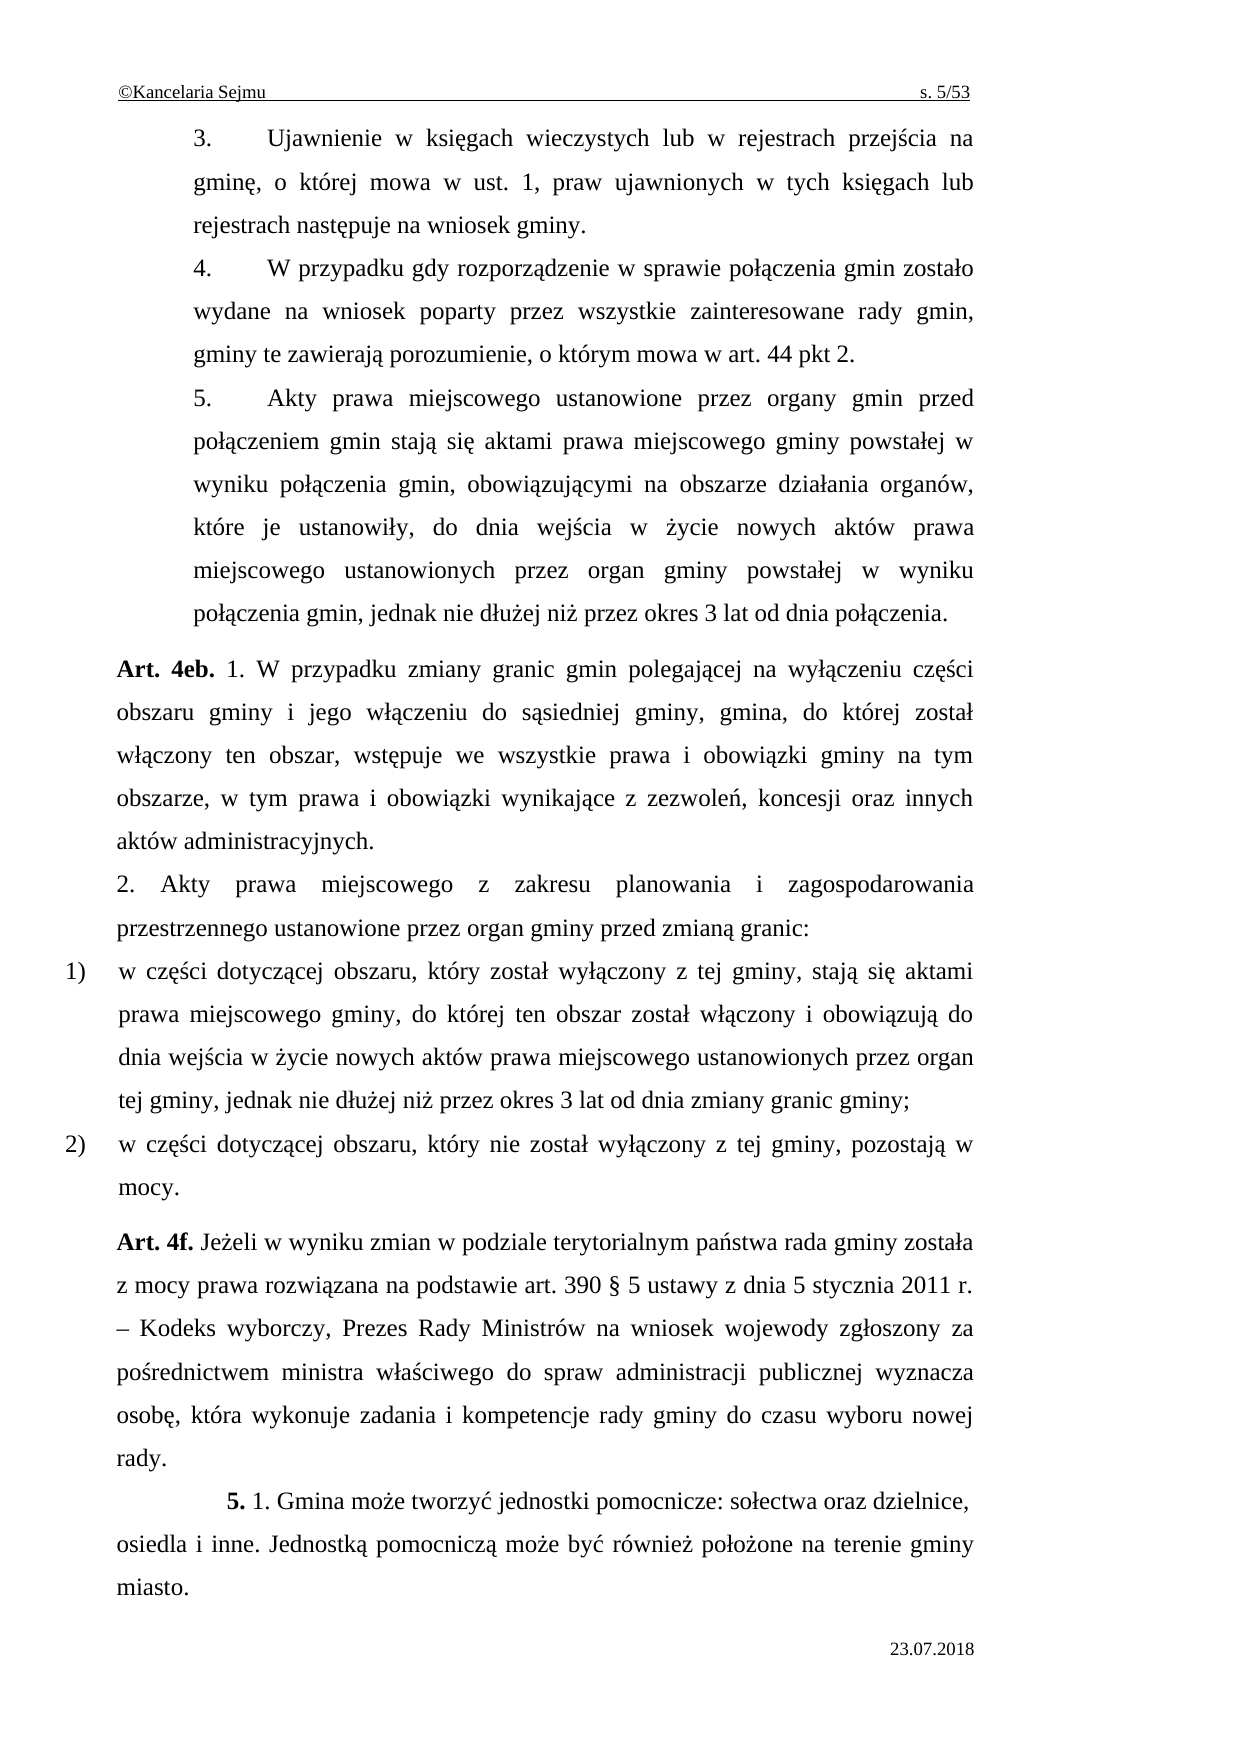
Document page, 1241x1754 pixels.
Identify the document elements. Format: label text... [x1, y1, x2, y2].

text Art. 4eb. 1. W przypadku zmiany granic gmin polegającej na wyłączeniu części obszaru gminy i jego włączeniu do sąsiedniej gminy, gmina, do której został włączony ten obszar, wstępuje we wszystkie prawa i obowiązki gminy na tym obszarze, w tym prawa i obowiązki wynikające z zezwoleń, koncesji oraz innych aktów administracyjnych. [116, 654, 974, 855]
list Ujawnienie w księgach wieczystych lub w rejestrach przejścia na gminę, o której mowa w ust. 1, praw ujawnionych w tych księgach lub rejestrach następuje na wniosek gminy. [193, 123, 974, 238]
text 5. 1. Gmina może tworzyć jednostki pomocnicze: sołectwa oraz dzielnice, [118, 1486, 976, 1515]
list W przypadku gdy rozporządzenie w sprawie połączenia gmin zostało wydane na wniosek poparty przez wszystkie zainteresowane rady gmin, gminy te zawierają porozumienie, o którym mowa w art. 44 pkt 2. [193, 253, 974, 368]
text Art. 4f. Jeżeli w wyniku zmian w podziale terytorialnym państwa rada gminy została z mocy prawa rozwiązana na podstawie art. 390 § 5 ustawy z dnia 5 stycznia 2011 r. – Kodeks wyborczy, Prezes Rady Ministrów na wniosek wojewody zgłoszony za pośrednictwem ministra właściwego do spraw administracji publicznej wyznacza osobę, która wykonuje zadania i kompetencje rady gminy do czasu wyboru nowej rady. [116, 1227, 974, 1472]
list w części dotyczącej obszaru, który został wyłączony z tej gminy, stają się aktami prawa miejscowego gminy, do której ten obszar został włączony i obowiązują do dnia wejścia w życie nowych aktów prawa miejscowego ustanowionych przez organ tej gminy, jednak nie dłużej niż przez okres 3 lat od dnia zmiany granic gminy; [65, 956, 974, 1114]
text 2. Akty prawa miejscowego z zakresu planowania i zagospodarowania przestrzennego ustanowione przez organ gminy przed zmianą granic: [116, 869, 974, 941]
list Akty prawa miejscowego ustanowione przez organy gmin przed połączeniem gmin stają się aktami prawa miejscowego gminy powstałej w wyniku połączenia gmin, obowiązującymi na obszarze działania organów, które je ustanowiły, do dnia wejścia w życie nowych aktów prawa miejscowego ustanowionych przez organ gminy powstałej w wyniku połączenia gmin, jednak nie dłużej niż przez okres 3 lat od dnia połączenia. [193, 383, 974, 627]
text osiedla i inne. Jednostką pomocniczą może być również położone na terenie gminy miasto. [116, 1529, 974, 1601]
list w części dotyczącej obszaru, który nie został wyłączony z tej gminy, pozostają w mocy. [65, 1129, 974, 1201]
